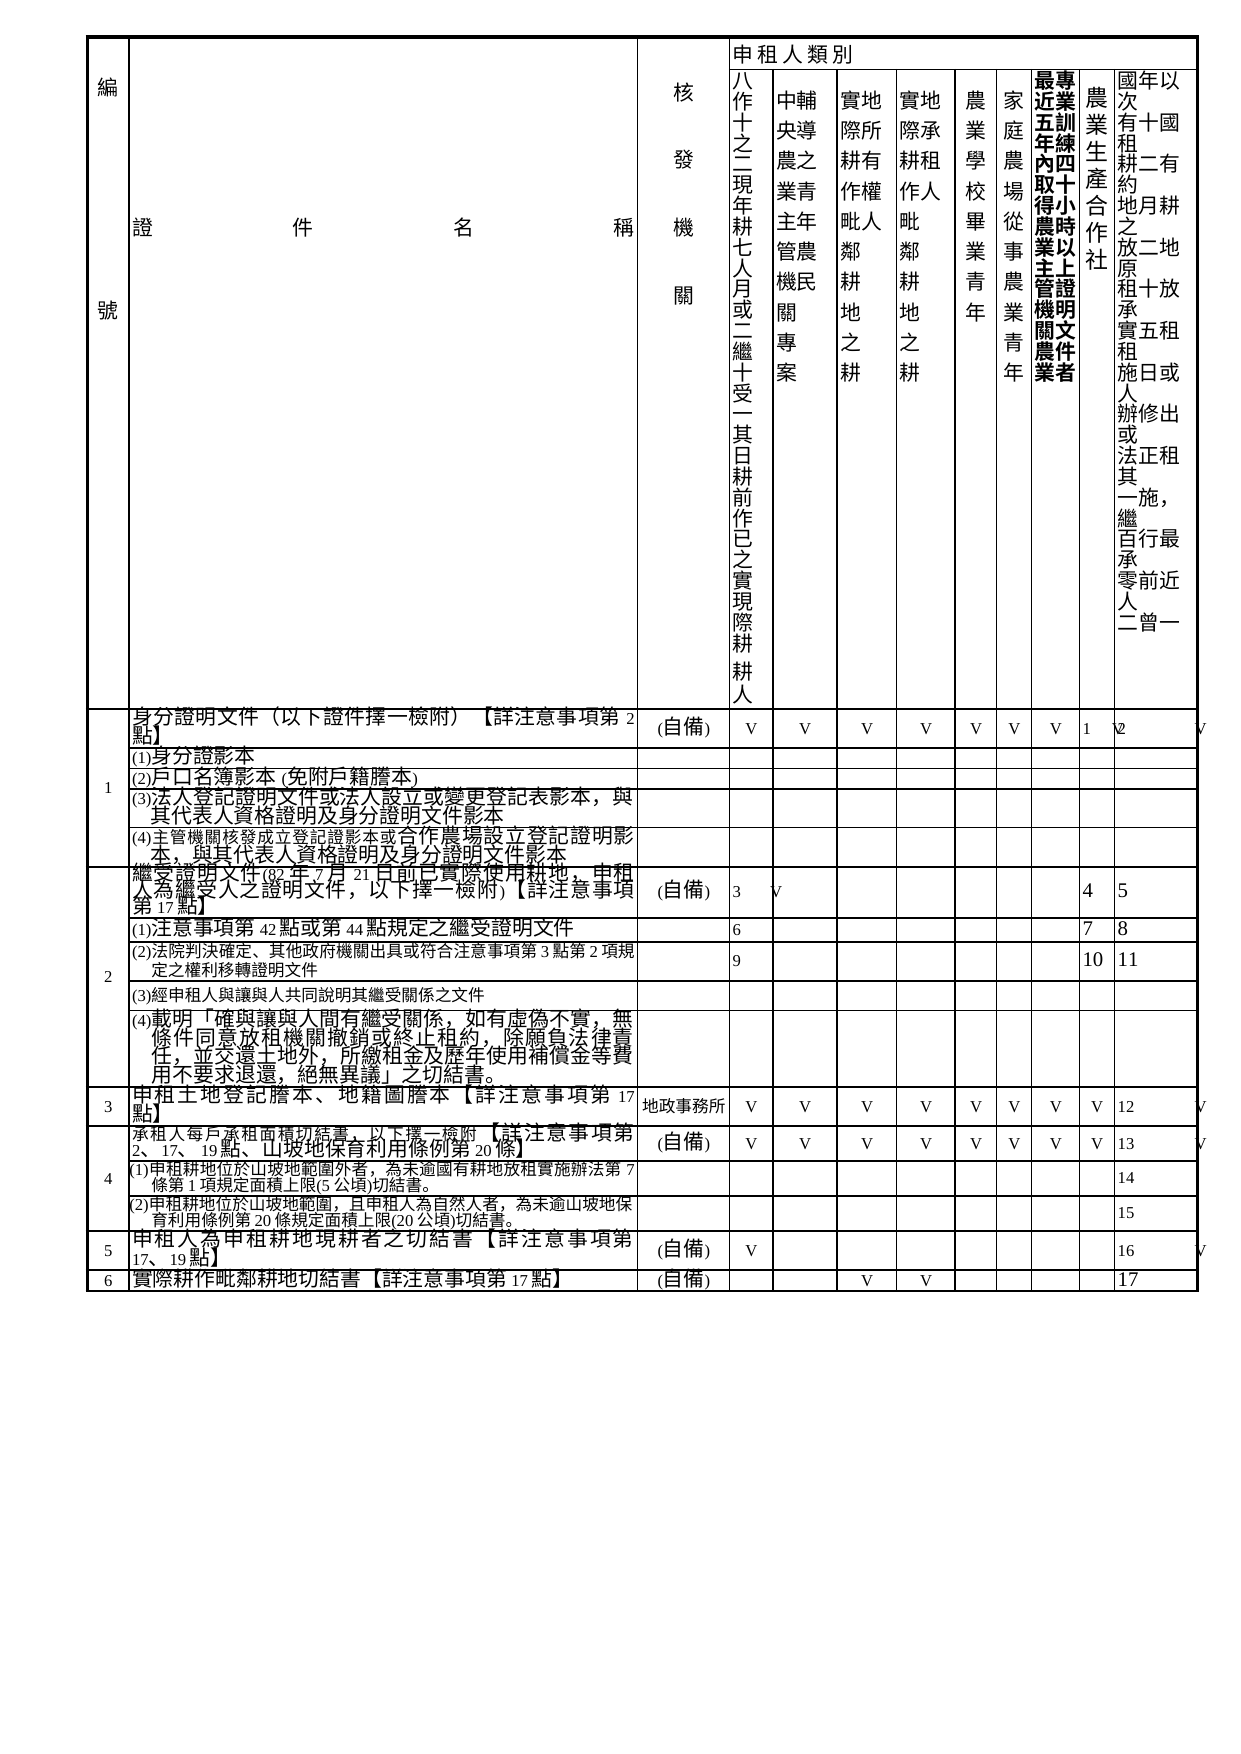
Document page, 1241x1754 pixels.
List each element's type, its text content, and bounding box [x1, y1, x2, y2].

table_cell [897, 828, 954, 866]
table_cell [730, 769, 772, 788]
table_cell V [897, 1088, 954, 1125]
table_cell [774, 828, 836, 866]
table_cell [897, 1011, 954, 1086]
table_cell V [997, 710, 1031, 747]
table_cell [956, 1197, 996, 1230]
table_cell [730, 943, 772, 980]
table_cell [1115, 828, 1196, 866]
table_cell [1080, 749, 1114, 767]
table_cell V [774, 1127, 836, 1160]
table_cell [638, 919, 729, 941]
table_cell [956, 919, 996, 941]
table_cell [638, 828, 729, 866]
table_cell V [897, 1127, 954, 1160]
table_cell 八作 十之 二現 年耕 七人 月或 二繼 十受 一其 日耕 前作 已之 實現 際耕 耕人 [730, 70, 772, 708]
table_cell [638, 1197, 729, 1230]
table_cell 農 業 學 校 畢 業 青 年 [956, 70, 996, 708]
table_cell [897, 749, 954, 767]
table_cell V [956, 1127, 996, 1160]
table_cell V [956, 710, 996, 747]
table_cell [1080, 868, 1114, 917]
table_cell [1115, 943, 1196, 980]
table_cell [1115, 868, 1196, 917]
table_cell [997, 1271, 1031, 1290]
table_cell [1080, 769, 1114, 788]
table_cell [838, 982, 896, 1010]
table_cell [838, 749, 896, 767]
table_cell V [1080, 710, 1114, 747]
table_cell (自備) [638, 710, 729, 747]
table_cell [730, 749, 772, 767]
table_cell [1080, 1011, 1114, 1086]
table_cell V [730, 1127, 772, 1160]
table_cell [1080, 982, 1114, 1010]
table_cell [1032, 769, 1079, 788]
table_cell [1115, 919, 1196, 941]
table_cell V [838, 1271, 896, 1290]
table_cell [1115, 1011, 1196, 1086]
table_cell [1115, 1197, 1196, 1230]
table_cell [774, 769, 836, 788]
table_cell [1080, 828, 1114, 866]
table_cell V [1080, 1088, 1114, 1125]
table_cell [1032, 1232, 1079, 1269]
table_cell 農業生產合作社 [1080, 70, 1114, 708]
table_cell [956, 790, 996, 827]
table_cell 5 [89, 1232, 128, 1269]
table_cell [1032, 1271, 1079, 1290]
table_cell [838, 790, 896, 827]
table_cell [897, 1162, 954, 1195]
table_cell (自備) [638, 1127, 729, 1160]
table_cell (4)載明「確與讓與人間有繼受關係，如有虛偽不實，無條件同意放租機關撤銷或終止租約，除願負法律責任，並交還土地外，所繳租金及歷年使用補償金等費用不要求退還，絕無異議」之切結書。 [130, 1011, 637, 1086]
table_cell [1080, 943, 1114, 980]
table_cell [1032, 943, 1079, 980]
table_cell [1080, 1271, 1114, 1290]
table_cell 2 [89, 868, 128, 1086]
table_cell (1)身分證影本 [130, 749, 637, 767]
table_cell [956, 982, 996, 1010]
table_cell [730, 828, 772, 866]
table_cell V [1080, 1127, 1114, 1160]
table_cell [956, 1271, 996, 1290]
table_cell 3 [89, 1088, 128, 1125]
table_cell (1)注意事項第42點或第44點規定之繼受證明文件 [130, 919, 637, 941]
table_cell [730, 1162, 772, 1195]
table_cell [838, 828, 896, 866]
table_cell [1032, 1197, 1079, 1230]
table_header 核 發 機 關 [638, 39, 729, 708]
table_cell [997, 868, 1031, 917]
table_cell V [897, 1271, 954, 1290]
table_cell V [730, 1232, 772, 1269]
table_cell [1115, 982, 1196, 1010]
table_cell [774, 943, 836, 980]
table_cell [1032, 868, 1079, 917]
table_cell [730, 919, 772, 941]
table_cell 實地 際承 耕租 作人 毗 鄰 耕 地 之 耕 [897, 70, 954, 708]
table_cell V [956, 1088, 996, 1125]
table_header 申租人類別 [730, 39, 1196, 69]
table_cell [638, 943, 729, 980]
table_cell (1)申租耕地位於山坡地範圍外者，為未逾國有耕地放租實施辦法第7條第1項規定面積上限(5公頃)切結書。 [130, 1162, 637, 1195]
table_cell [997, 769, 1031, 788]
table_cell 身分證明文件（以下證件擇一檢附）【詳注意事項第2點】 [130, 710, 637, 747]
table_cell [774, 790, 836, 827]
table_cell [897, 943, 954, 980]
table_cell [1115, 1162, 1196, 1195]
table_cell 中輔 央導 農之 業青 主年 管農 機民 關 專 案 [774, 70, 836, 708]
table_cell [956, 749, 996, 767]
table_cell 申租土地登記謄本、地籍圖謄本【詳注意事項第17點】 [130, 1088, 637, 1125]
table_cell [638, 790, 729, 827]
table_cell 1 [89, 710, 128, 866]
table_header 證件名稱 [130, 39, 637, 708]
table_cell [774, 919, 836, 941]
table_cell [774, 868, 836, 917]
table_cell [997, 828, 1031, 866]
table_cell [956, 828, 996, 866]
table_cell [774, 1232, 836, 1269]
table_cell [638, 982, 729, 1010]
table_cell [997, 1011, 1031, 1086]
table_cell [997, 943, 1031, 980]
table_cell [1032, 982, 1079, 1010]
table_cell [897, 790, 954, 827]
table_cell [838, 1162, 896, 1195]
table_cell 申租人為申租耕地現耕者之切結書【詳注意事項第17、19點】 [130, 1232, 637, 1269]
table_cell [730, 1011, 772, 1086]
table_cell (自備) [638, 1271, 729, 1290]
table_cell [997, 982, 1031, 1010]
table_cell [1032, 828, 1079, 866]
table_cell V [838, 1088, 896, 1125]
table_cell [838, 943, 896, 980]
table_cell [956, 1011, 996, 1086]
table_cell [897, 868, 954, 917]
table_cell [730, 1271, 772, 1290]
table_cell V [730, 868, 772, 917]
table_cell [1115, 749, 1196, 767]
table_cell [1115, 1271, 1196, 1290]
table_cell [956, 943, 996, 980]
table_cell 地政事務所 [638, 1088, 729, 1125]
table_cell [838, 1197, 896, 1230]
table_cell 最專 近業 五訓 年練 內四 取十 得小 農時 業以 主上 管證 機明 關文 農件 業者 [1032, 70, 1079, 708]
table_cell [1032, 790, 1079, 827]
table_cell V [1032, 710, 1079, 747]
table_cell 4 [89, 1127, 128, 1230]
table_cell [997, 1232, 1031, 1269]
table_cell V [730, 1088, 772, 1125]
table_cell [1115, 790, 1196, 827]
table_cell [730, 1197, 772, 1230]
table_cell [997, 1162, 1031, 1195]
table_cell (自備) [638, 1232, 729, 1269]
table_cell V [1032, 1127, 1079, 1160]
table_cell (4)主管機關核發成立登記證影本或合作農場設立登記證明影本，與其代表人資格證明及身分證明文件影本 [130, 828, 637, 866]
table_cell V [1115, 1088, 1196, 1125]
table_cell [774, 749, 836, 767]
table_cell [1080, 790, 1114, 827]
table_cell [638, 769, 729, 788]
table_cell [1032, 749, 1079, 767]
table_cell [838, 1011, 896, 1086]
table_cell [1032, 1162, 1079, 1195]
table_cell [838, 868, 896, 917]
table_cell [730, 790, 772, 827]
table_cell [997, 749, 1031, 767]
table_cell (3)經申租人與讓與人共同說明其繼受關係之文件 [130, 982, 637, 1010]
table_cell 6 [89, 1271, 128, 1290]
table_cell V [1115, 710, 1196, 747]
table_cell [897, 769, 954, 788]
table_cell [774, 1011, 836, 1086]
table_header 編 號 [89, 39, 128, 708]
table_cell [956, 1162, 996, 1195]
table_cell [774, 1162, 836, 1195]
table_cell [1032, 1011, 1079, 1086]
table_cell V [1032, 1088, 1079, 1125]
table_cell (自備) [638, 868, 729, 917]
table_cell V [730, 710, 772, 747]
table_cell [1032, 919, 1079, 941]
table_cell [838, 1232, 896, 1269]
table_cell [956, 1232, 996, 1269]
table_cell V [774, 710, 836, 747]
table_cell (3)法人登記證明文件或法人設立或變更登記表影本，與其代表人資格證明及身分證明文件影本 [130, 790, 637, 827]
table_cell V [997, 1088, 1031, 1125]
table_cell [956, 769, 996, 788]
table_cell [838, 769, 896, 788]
table_cell [638, 1011, 729, 1086]
table_cell V [838, 1127, 896, 1160]
table_cell [730, 982, 772, 1010]
table_cell [997, 790, 1031, 827]
table_cell [897, 1232, 954, 1269]
table_cell 國年以次 有十國租 耕二有約 地月耕之 放二地原 租十放承 實五租租 施日或人 辦修出或 法正租其 一施，繼 百行最承 零前近人 二曾一 [1115, 70, 1196, 708]
table_cell [1080, 1162, 1114, 1195]
table_cell 繼受證明文件(82年7月21日前已實際使用耕地，申租人為繼受人之證明文件，以下擇一檢附)【詳注意事項第17點】 [130, 868, 637, 917]
table_cell [638, 749, 729, 767]
table_cell [774, 982, 836, 1010]
table_cell (2)申租耕地位於山坡地範圍，且申租人為自然人者，為未逾山坡地保育利用條例第20條規定面積上限(20公頃)切結書。 [130, 1197, 637, 1230]
table_cell [997, 919, 1031, 941]
table_cell 實地 際所 耕有 作權 毗人 鄰 耕 地 之 耕 [838, 70, 896, 708]
table_cell [956, 868, 996, 917]
table_cell [838, 919, 896, 941]
table_cell [1080, 919, 1114, 941]
table_cell [997, 1197, 1031, 1230]
table_cell V [1115, 1232, 1196, 1269]
table_cell [897, 1197, 954, 1230]
table_cell 實際耕作毗鄰耕地切結書【詳注意事項第17點】 [130, 1271, 637, 1290]
table_cell V [997, 1127, 1031, 1160]
table_cell V [897, 710, 954, 747]
table_cell [638, 1162, 729, 1195]
table_cell (2)法院判決確定、其他政府機關出具或符合注意事項第3點第2項規定之權利移轉證明文件 [130, 943, 637, 980]
table_cell [774, 1197, 836, 1230]
table_cell [774, 1271, 836, 1290]
table_cell V [838, 710, 896, 747]
table_cell (2)戶口名簿影本 (免附戶籍謄本) [130, 769, 637, 788]
table_cell V [774, 1088, 836, 1125]
table_cell [897, 982, 954, 1010]
table_cell V [1115, 1127, 1196, 1160]
table_cell [1080, 1197, 1114, 1230]
table_cell [1080, 1232, 1114, 1269]
table_cell 承租人每戶承租面積切結書，以下擇一檢附【詳注意事項第2、17、 19點、山坡地保育利用條例第20條】 [130, 1127, 637, 1160]
table_cell 家 庭 農 場 從 事 農 業 青 年 [997, 70, 1031, 708]
table_cell [1115, 769, 1196, 788]
table_cell [897, 919, 954, 941]
